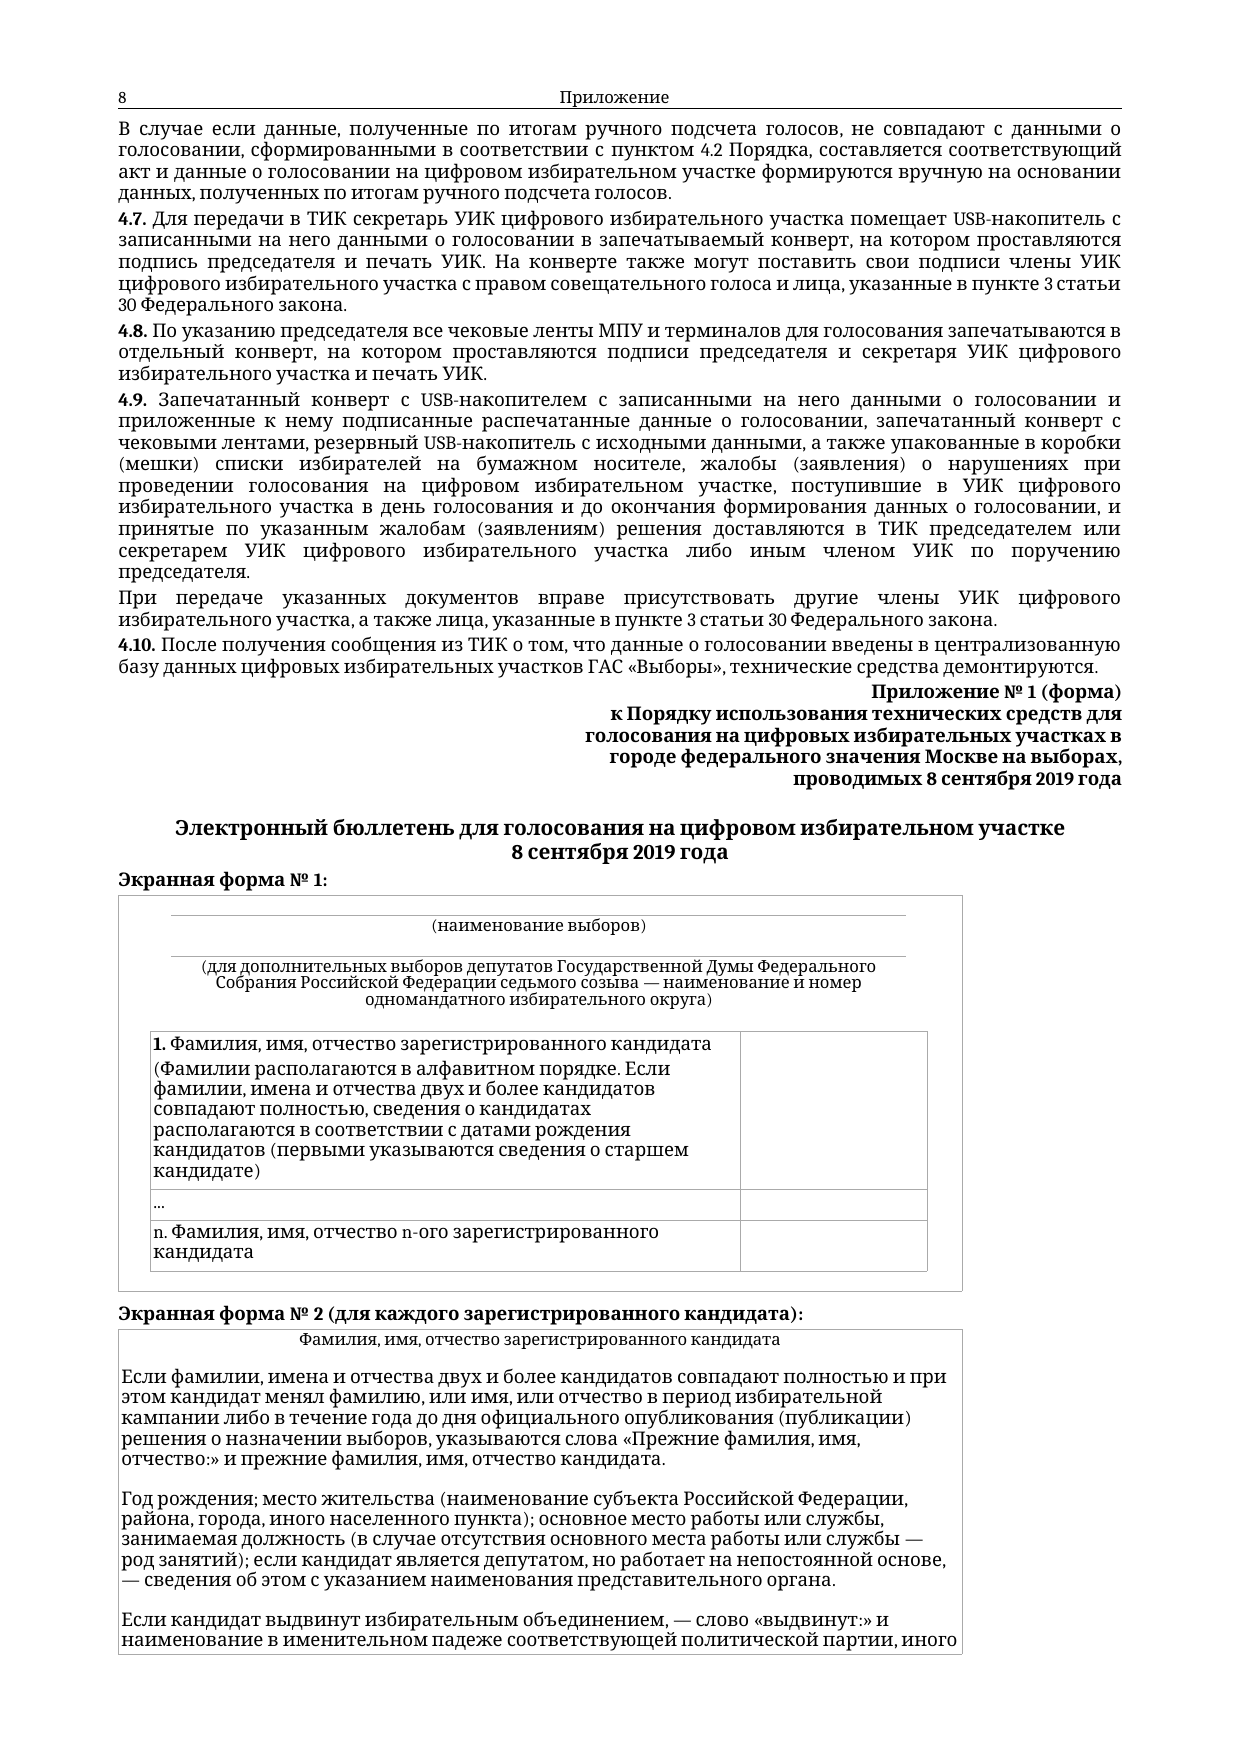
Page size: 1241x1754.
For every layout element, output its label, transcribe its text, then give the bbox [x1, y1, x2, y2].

table_header [171, 896, 906, 915]
table_cell 1. Фамилия, имя, отчество зарегистрированного кандидата (Фамилии располагаются в алфавитном порядке. Если фамилии, имена и отчества двух и более кандидатов совпадают полностью, сведения о кандидатах располагаются в соответствии с датами рождения кандидатов (первыми указываются сведения о старшем кандидате) [151, 1032, 740, 1189]
table_cell [928, 1189, 962, 1220]
text В случае если данные, полученные по итогам ручного подсчета голосов, не совпадают с данными о голосовании, сформированными в соответствии с пунктом 4.2 Порядка, составляется соответствующий акт и данные о голосовании на цифровом избирательном участке формируются вручную на основании данных, полученных по итогам ручного подсчета голосов. [118, 118, 1122, 204]
table_cell [741, 1221, 927, 1271]
table_cell [928, 1031, 962, 1189]
table_cell [150, 915, 171, 956]
text При передаче указанных документов вправе присутствовать другие члены УИК цифрового избирательного участка, а также лица, указанные в пункте 3 статьи 30 Федерального закона. [118, 587, 1122, 631]
table_cell [119, 956, 150, 1031]
table_cell [150, 1272, 740, 1291]
table_cell (для дополнительных выборов депутатов Государственной Думы Федерального Собрания Российской Федерации седьмого созыва — наименование и номер одномандатного избирательного округа) [171, 957, 906, 1031]
table_cell [741, 1032, 927, 1189]
table_cell [906, 915, 962, 956]
table_cell [741, 1190, 927, 1220]
table_cell [150, 956, 171, 1031]
table_header [150, 896, 171, 915]
table_cell [906, 956, 927, 1031]
table_cell [927, 956, 962, 1031]
table_cell [119, 915, 150, 956]
table_cell [906, 1272, 927, 1291]
table_header [906, 896, 962, 915]
subtitle Электронный бюллетень для голосования на цифровом избирательном участке 8 сентября 2019 года [118, 817, 1122, 865]
table_cell [119, 1220, 150, 1271]
text Экранная форма № 2 (для каждого зарегистрированного кандидата): [118, 1303, 1122, 1325]
table_header Фамилия, имя, отчество зарегистрированного кандидата Если фамилии, имена и отчества двух и более кандидатов совпадают полностью и при этом кандидат менял фамилию, или имя, или отчество в период избирательной кампании либо в течение года до дня официального опубликования (публикации) решения о назначении выборов, указываются слова «Прежние фамилия, имя, отчество:» и прежние фамилия, имя, отчество кандидата. Год рождения; место жительства (наименование субъекта Российской Федерации, района, города, иного населенного пункта); основное место работы или службы, занимаемая должность (в случае отсутствия основного места работы или службы — род занятий); если кандидат является депутатом, но работает на непостоянной основе, — сведения об этом с указанием наименования представительного органа. Если кандидат выдвинут избирательным объединением, — слово «выдвинут:» и наименование в именительном падеже соответствующей политической партии, иного [119, 1330, 962, 1653]
table_cell [119, 1189, 150, 1220]
table_cell [927, 1271, 962, 1291]
text 4.10. После получения сообщения из ТИК о том, что данные о голосовании введены в централизованную базу данных цифровых избирательных участков ГАС «Выборы», технические средства демонтируются. [118, 635, 1122, 678]
text 4.8. По указанию председателя все чековые ленты МПУ и терминалов для голосования запечатываются в отдельный конверт, на котором проставляются подписи председателя и секретаря УИК цифрового избирательного участка и печать УИК. [118, 320, 1122, 385]
table_cell [740, 1272, 906, 1291]
text Приложение № 1 (форма) к Порядку использования технических средств для голосования на цифровых избирательных участках в городе федерального значения Москве на выборах, проводимых 8 сентября 2019 года [118, 682, 1122, 790]
text 4.9. Запечатанный конверт с USB-накопителем с записанными на него данными о голосовании и приложенные к нему подписанные распечатанные данные о голосовании, запечатанный конверт с чековыми лентами, резервный USB-накопитель с исходными данными, а также упакованные в коробки (мешки) списки избирателей на бумажном носителе, жалобы (заявления) о нарушениях при проведении голосования на цифровом избирательном участке, поступившие в УИК цифрового избирательного участка в день голосования и до окончания формирования данных о голосовании, и принятые по указанным жалобам (заявлениям) решения доставляются в ТИК председателем или секретарем УИК цифрового избирательного участка либо иным членом УИК по поручению председателя. [118, 389, 1122, 583]
table_cell [928, 1220, 962, 1271]
table_header [119, 896, 150, 915]
table_cell (наименование выборов) [171, 916, 906, 956]
table_cell n. Фамилия, имя, отчество n-ого зарегистрированного кандидата [151, 1221, 740, 1271]
table_cell [119, 1271, 150, 1291]
table_cell ... [151, 1190, 740, 1220]
text 4.7. Для передачи в ТИК секретарь УИК цифрового избирательного участка помещает USB-накопитель с записанными на него данными о голосовании в запечатываемый конверт, на котором проставляются подпись председателя и печать УИК. На конверте также могут поставить свои подписи члены УИК цифрового избирательного участка с правом совещательного голоса и лица, указанные в пункте 3 статьи 30 Федерального закона. [118, 208, 1122, 316]
table_cell [119, 1031, 150, 1189]
text Экранная форма № 1: [118, 869, 1122, 891]
